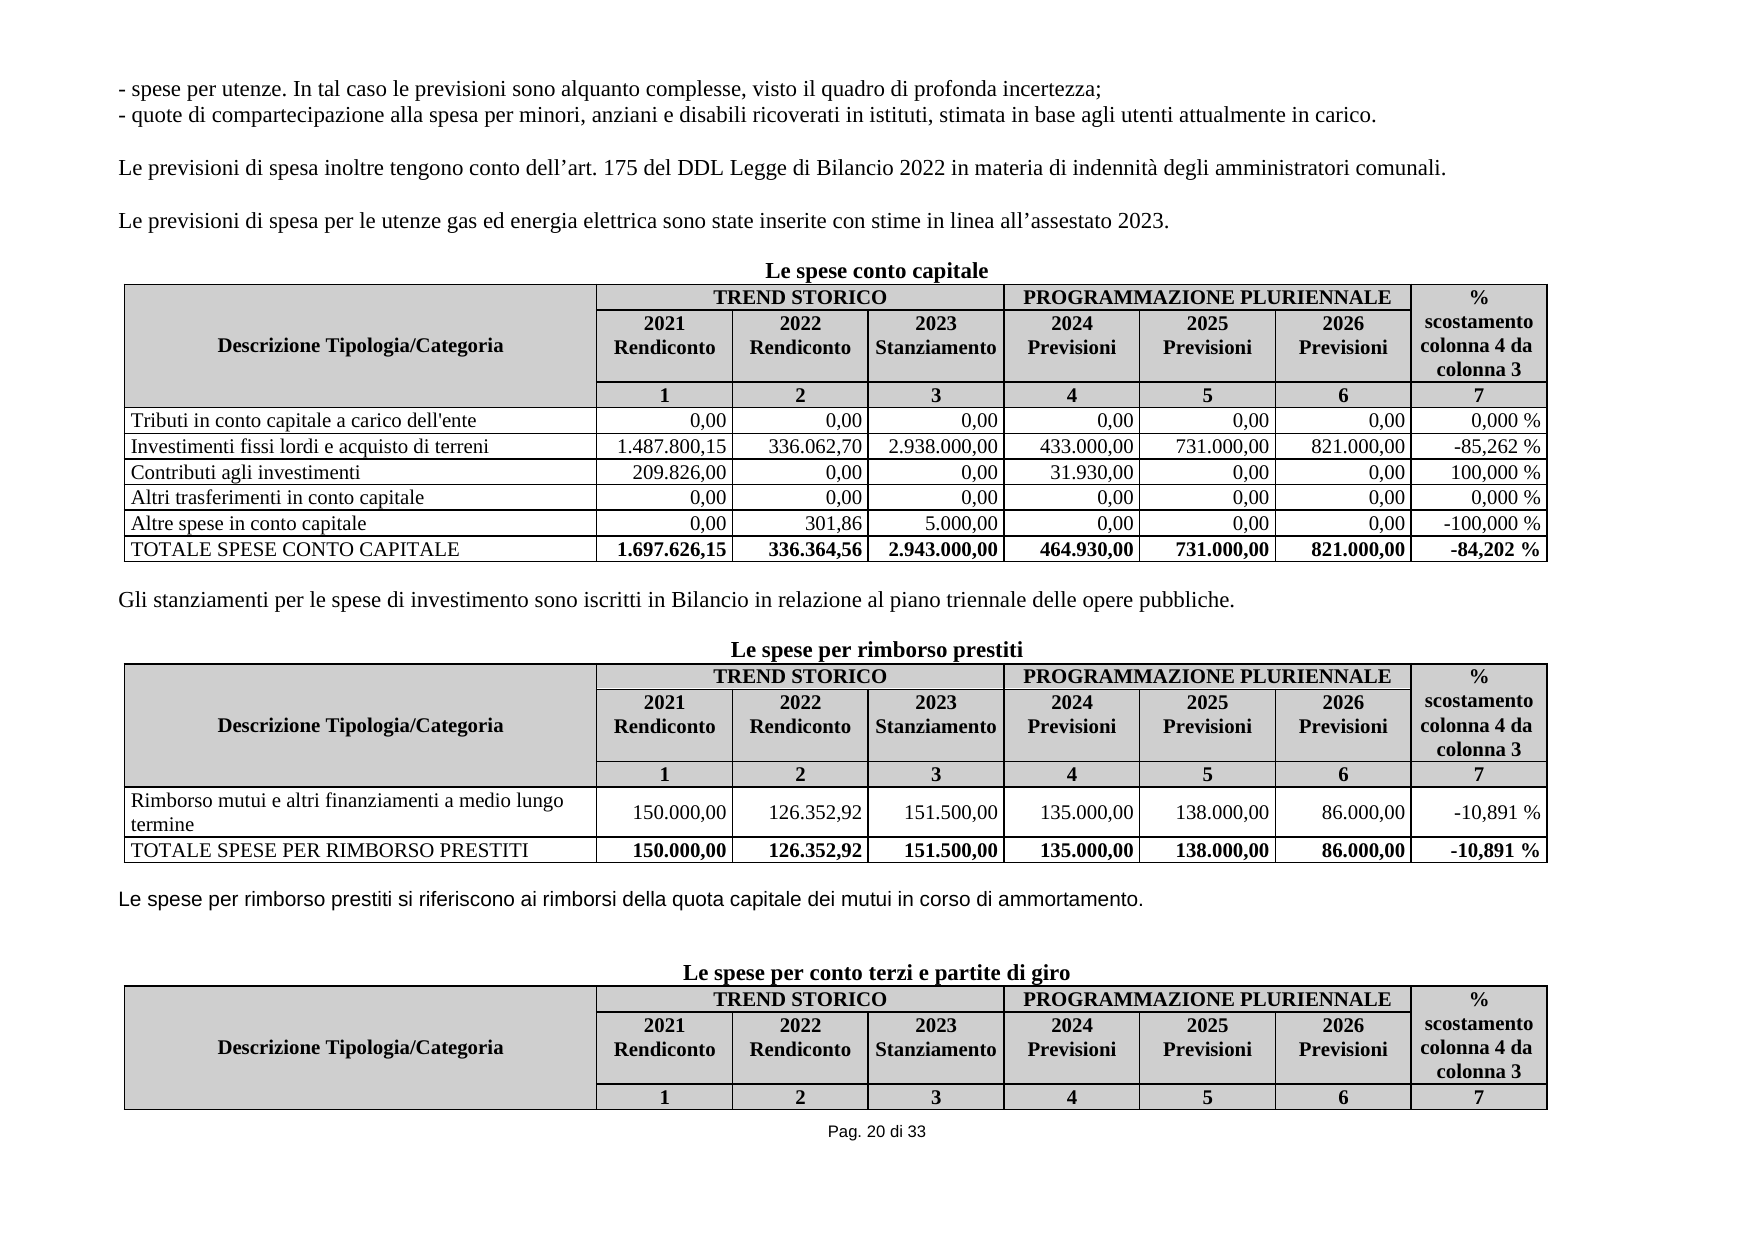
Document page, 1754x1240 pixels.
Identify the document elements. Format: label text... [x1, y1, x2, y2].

table_header TREND STORICO [597, 665, 1003, 688]
table_cell 2021 Rendiconto [597, 690, 732, 761]
table_cell 2022 Rendiconto [733, 1013, 867, 1083]
table_cell 3 [869, 1085, 1003, 1109]
table_cell Altri trasferimenti in conto capitale [125, 485, 596, 509]
table_cell 301,86 [733, 511, 867, 535]
table_cell 3 [869, 762, 1003, 786]
table_header TREND STORICO [597, 987, 1003, 1011]
table_cell 4 [1005, 762, 1139, 786]
table_cell 336.062,70 [733, 434, 867, 458]
table_cell 2.943.000,00 [869, 537, 1003, 561]
table_cell 6 [1276, 762, 1410, 786]
table_cell TOTALE SPESE CONTO CAPITALE [125, 537, 596, 561]
text - quote di compartecipazione alla spesa per minori, anziani e disabili ricoverati in istituti, stimata in base agli utenti attualmente in carico. [118, 101, 1636, 128]
table_cell 0,00 [1005, 408, 1139, 432]
table_cell 150.000,00 [597, 788, 732, 836]
table_cell 2023 Stanziamento [869, 1013, 1003, 1083]
text Gli stanziamenti per le spese di investimento sono iscritti in Bilancio in relazione al piano triennale delle opere pubbliche. [118, 586, 1636, 612]
table_cell 151.500,00 [869, 788, 1003, 836]
table_header PROGRAMMAZIONE PLURIENNALE [1005, 665, 1410, 688]
table_cell 1.487.800,15 [597, 434, 732, 458]
table_cell 2 [733, 383, 867, 407]
table_cell 135.000,00 [1005, 838, 1139, 862]
table_cell 0,00 [869, 460, 1003, 484]
table_cell 2025 Previsioni [1140, 690, 1275, 761]
table_cell 2021 Rendiconto [597, 311, 732, 381]
text Le previsioni di spesa inoltre tengono conto dell’art. 175 del DDL Legge di Bilancio 2022 in materia di indennità degli amministratori comunali. [118, 154, 1636, 180]
table_cell 0,00 [733, 408, 867, 432]
text Le spese per rimborso prestiti [118, 636, 1636, 663]
text Le spese per conto terzi e partite di giro [118, 959, 1636, 985]
table_cell 5.000,00 [869, 511, 1003, 535]
table_cell 0,000 % [1412, 485, 1546, 509]
table_cell 0,00 [869, 408, 1003, 432]
table_cell 151.500,00 [869, 838, 1003, 862]
table_cell Investimenti fissi lordi e acquisto di terreni [125, 434, 596, 458]
table_cell 126.352,92 [733, 838, 867, 862]
table_cell 0,00 [1140, 460, 1275, 484]
table_cell 2022 Rendiconto [733, 690, 867, 761]
table_header % scostamento colonna 4 da colonna 3 [1412, 987, 1546, 1083]
table_cell 3 [869, 383, 1003, 407]
table_cell 0,00 [1005, 485, 1139, 509]
table_cell 0,00 [597, 485, 732, 509]
table_cell 2024 Previsioni [1005, 311, 1139, 381]
table_cell 821.000,00 [1276, 434, 1410, 458]
table_header PROGRAMMAZIONE PLURIENNALE [1005, 285, 1410, 309]
table_cell 2026 Previsioni [1276, 690, 1410, 761]
table_cell 0,00 [1276, 511, 1410, 535]
table_cell 5 [1140, 383, 1275, 407]
table_cell 4 [1005, 383, 1139, 407]
table_cell 2023 Stanziamento [869, 311, 1003, 381]
table_cell 100,000 % [1412, 460, 1546, 484]
table_cell 464.930,00 [1005, 537, 1139, 561]
table_cell 0,00 [1005, 511, 1139, 535]
table_cell 5 [1140, 1085, 1275, 1109]
table_cell 7 [1412, 383, 1546, 407]
table_cell 821.000,00 [1276, 537, 1410, 561]
table_cell 86.000,00 [1276, 788, 1410, 836]
table_cell 1 [597, 383, 732, 407]
table_cell 2025 Previsioni [1140, 1013, 1275, 1083]
table_cell -100,000 % [1412, 511, 1546, 535]
table_cell 0,00 [869, 485, 1003, 509]
table_cell 0,00 [1140, 408, 1275, 432]
table_cell -10,891 % [1412, 788, 1546, 836]
table_header Descrizione Tipologia/Categoria [125, 285, 596, 407]
table_cell 433.000,00 [1005, 434, 1139, 458]
table_cell 7 [1412, 762, 1546, 786]
text Le previsioni di spesa per le utenze gas ed energia elettrica sono state inserite con stime in linea all’assestato 2023. [118, 207, 1636, 233]
table_cell 138.000,00 [1140, 788, 1275, 836]
table_cell 4 [1005, 1085, 1139, 1109]
table_cell 7 [1412, 1085, 1546, 1109]
table_cell 731.000,00 [1140, 537, 1275, 561]
table_cell -10,891 % [1412, 838, 1546, 862]
text - spese per utenze. In tal caso le previsioni sono alquanto complesse, visto il quadro di profonda incertezza; [118, 75, 1636, 101]
table_cell 5 [1140, 762, 1275, 786]
table_cell 138.000,00 [1140, 838, 1275, 862]
table_header % scostamento colonna 4 da colonna 3 [1412, 665, 1546, 761]
table_cell 0,00 [1140, 485, 1275, 509]
table_header Descrizione Tipologia/Categoria [125, 665, 596, 786]
table_cell 2026 Previsioni [1276, 1013, 1410, 1083]
table_cell 31.930,00 [1005, 460, 1139, 484]
table_cell 126.352,92 [733, 788, 867, 836]
table_cell 2.938.000,00 [869, 434, 1003, 458]
table_cell 6 [1276, 1085, 1410, 1109]
table_cell 0,00 [733, 485, 867, 509]
table_header % scostamento colonna 4 da colonna 3 [1412, 285, 1546, 381]
text Le spese conto capitale [118, 257, 1636, 283]
table_cell 1.697.626,15 [597, 537, 732, 561]
table_cell 0,00 [1276, 408, 1410, 432]
table_cell 0,00 [597, 511, 732, 535]
table_header Descrizione Tipologia/Categoria [125, 987, 596, 1109]
table_cell -84,202 % [1412, 537, 1546, 561]
text Le spese per rimborso prestiti si riferiscono ai rimborsi della quota capitale dei mutui in corso di ammortamento. [118, 887, 1636, 911]
table_header TREND STORICO [597, 285, 1003, 309]
table_cell 1 [597, 762, 732, 786]
table_cell Altre spese in conto capitale [125, 511, 596, 535]
table_cell Contributi agli investimenti [125, 460, 596, 484]
table_cell 0,00 [597, 408, 732, 432]
table_cell 150.000,00 [597, 838, 732, 862]
table_cell 0,00 [1140, 511, 1275, 535]
table_cell -85,262 % [1412, 434, 1546, 458]
table_cell 2022 Rendiconto [733, 311, 867, 381]
table_cell 0,00 [1276, 460, 1410, 484]
table_cell 2021 Rendiconto [597, 1013, 732, 1083]
table_cell Rimborso mutui e altri finanziamenti a medio lungo termine [125, 788, 596, 836]
table_cell 731.000,00 [1140, 434, 1275, 458]
table_cell TOTALE SPESE PER RIMBORSO PRESTITI [125, 838, 596, 862]
table_cell 0,00 [733, 460, 867, 484]
table_cell 209.826,00 [597, 460, 732, 484]
table_cell 135.000,00 [1005, 788, 1139, 836]
table_cell 0,000 % [1412, 408, 1546, 432]
table_cell 0,00 [1276, 485, 1410, 509]
table_cell 86.000,00 [1276, 838, 1410, 862]
table_cell 2026 Previsioni [1276, 311, 1410, 381]
table_cell Tributi in conto capitale a carico dell'ente [125, 408, 596, 432]
table_cell 2023 Stanziamento [869, 690, 1003, 761]
table_cell 2 [733, 762, 867, 786]
table_cell 2024 Previsioni [1005, 690, 1139, 761]
table_cell 336.364,56 [733, 537, 867, 561]
table_cell 2 [733, 1085, 867, 1109]
table_header PROGRAMMAZIONE PLURIENNALE [1005, 987, 1410, 1011]
table_cell 2024 Previsioni [1005, 1013, 1139, 1083]
table_cell 2025 Previsioni [1140, 311, 1275, 381]
table_cell 1 [597, 1085, 732, 1109]
table_cell 6 [1276, 383, 1410, 407]
